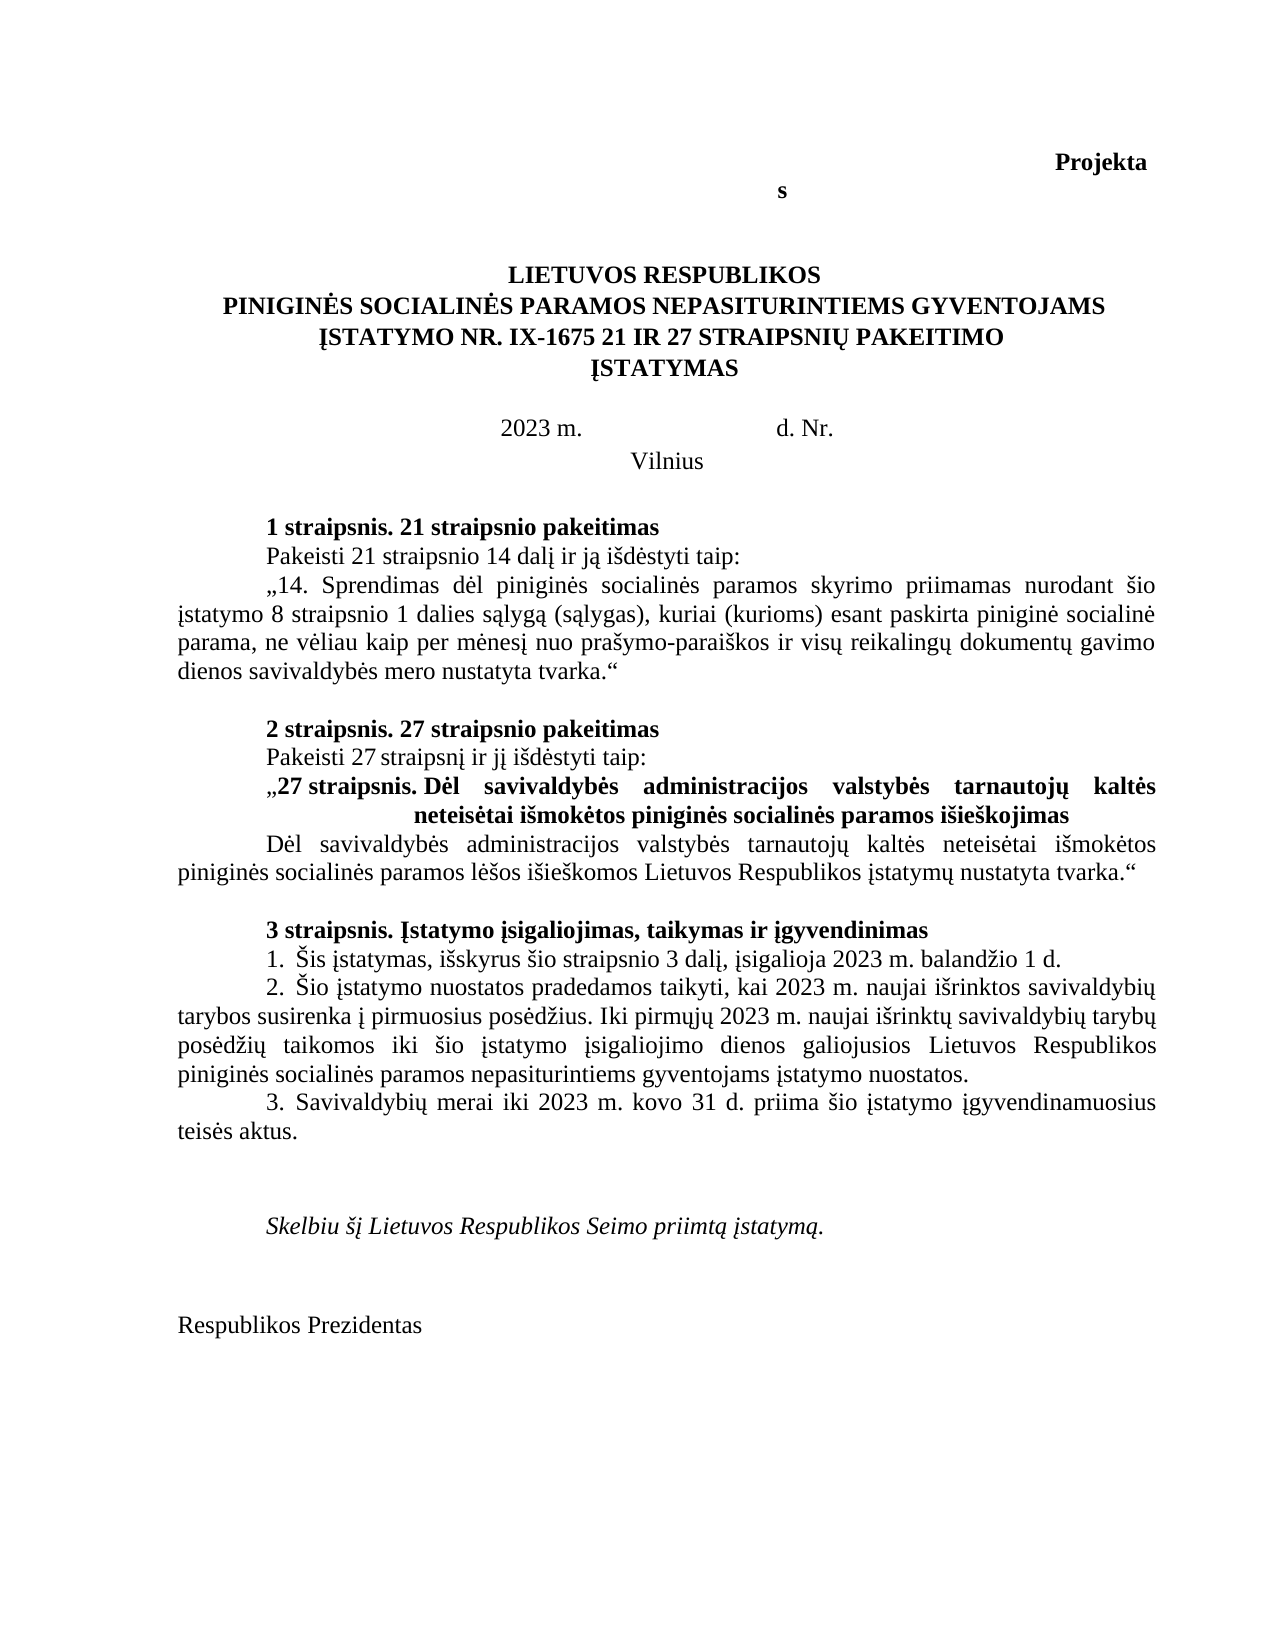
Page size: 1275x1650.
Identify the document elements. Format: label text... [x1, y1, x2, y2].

text 1 straipsnis. 21 straipsnio pakeitimas [177, 512, 1157, 541]
text 2. Šio įstatymo nuostatos pradedamos taikyti, kai 2023 m. naujai išrinktos savivaldybių tarybos susirenka į pirmuosius posėdžius. Iki pirmųjų 2023 m. naujai išrinktų savivaldybių tarybų posėdžių taikomos iki šio įstatymo įsigaliojimo dienos galiojusios Lietuvos Respublikos piniginės socialinės paramos nepasiturintiems gyventojams įstatymo nuostatos. [177, 972, 1157, 1087]
text 1. Šis įstatymas, išskyrus šio straipsnio 3 dalį, įsigalioja 2023 m. balandžio 1 d. [177, 944, 1157, 972]
text Projektas [777, 147, 1152, 204]
text Pakeisti 27 straipsnį ir jį išdėstyti taip: [177, 742, 1157, 771]
text Dėl savivaldybės administracijos valstybės tarnautojų kaltės neteisėtai išmokėtos piniginės socialinės paramos lėšos išieškomos Lietuvos Respublikos įstatymų nustatyta tvarka.“ [177, 829, 1157, 886]
text LIETUVOS RESPUBLIKOS [177, 257, 1152, 288]
text Pakeisti 21 straipsnio 14 dalį ir ją išdėstyti taip: [266, 541, 1157, 570]
text Vilnius [177, 446, 1157, 475]
text Skelbiu šį Lietuvos Respublikos Seimo priimtą įstatymą. [177, 1211, 1152, 1240]
text 3 straipsnis. Įstatymo įsigaliojimas, taikymas ir įgyvendinimas [177, 915, 1157, 944]
text „14. Sprendimas dėl piniginės socialinės paramos skyrimo priimamas nurodant šio įstatymo 8 straipsnio 1 dalies sąlygą (sąlygas), kuriai (kurioms) esant paskirta piniginė socialinė parama, ne vėliau kaip per mėnesį nuo prašymo-paraiškos ir visų reikalingų dokumentų gavimo dienos savivaldybės mero nustatyta tvarka.“ [177, 570, 1157, 685]
text 2 straipsnis. 27 straipsnio pakeitimas [177, 714, 1157, 742]
text 3. Savivaldybių merai iki 2023 m. kovo 31 d. priima šio įstatymo įgyvendinamuosius teisės aktus. [177, 1087, 1157, 1145]
text PINIGINĖS SOCIALINĖS PARAMOS NEPASITURINTIEMS GYVENTOJAMS ĮSTATYMO NR. IX-1675 21 IR 27 STRAIPSNIŲ PAKEITIMO [177, 288, 1152, 351]
text „27 straipsnis. Dėl savivaldybės administracijos valstybės tarnautojų kaltės neteisėtai išmokėtos piniginės socialinės paramos išieškojimas [266, 771, 1157, 829]
text Respublikos Prezidentas [177, 1310, 1152, 1339]
text 2023 m. d. Nr. [177, 413, 1157, 442]
text ĮSTATYMAS [177, 351, 1152, 382]
